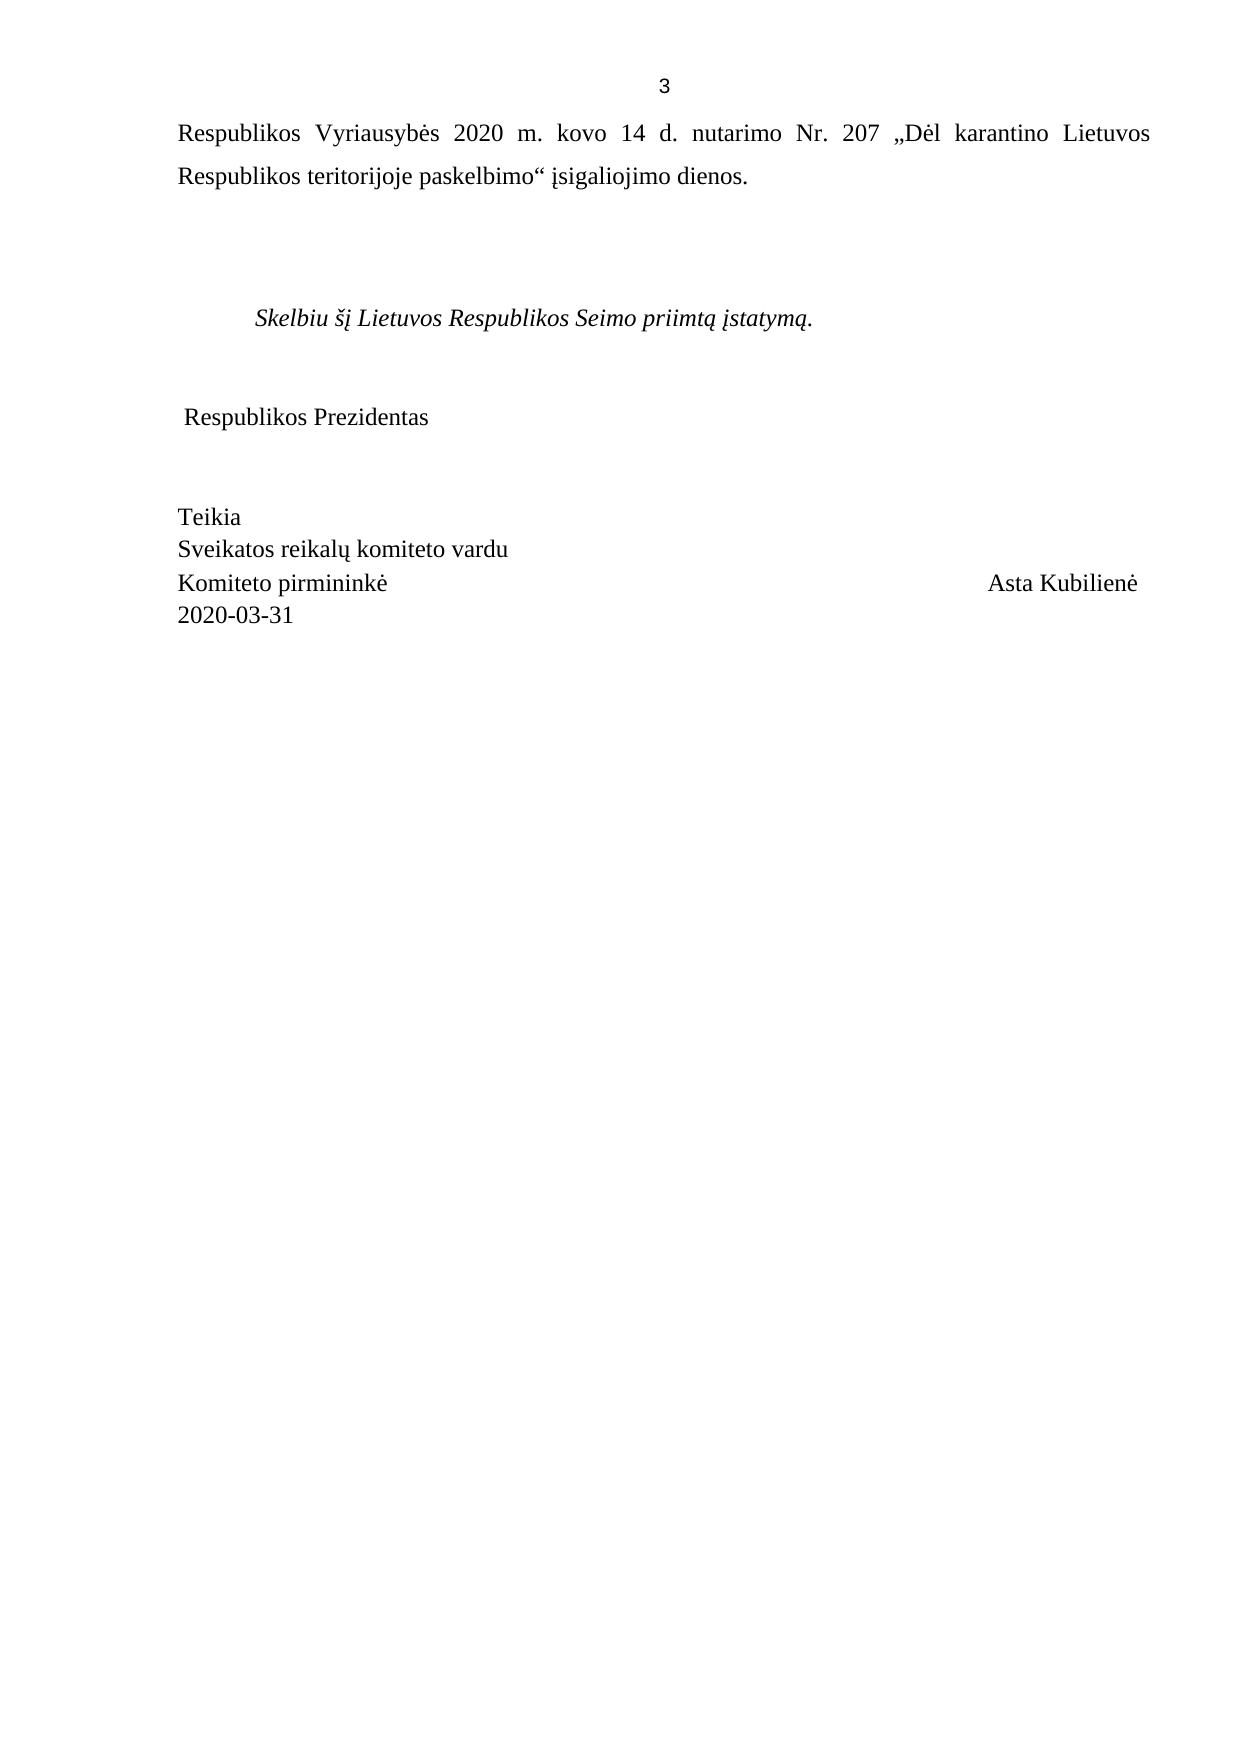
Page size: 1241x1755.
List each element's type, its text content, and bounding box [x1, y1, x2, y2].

text Sveikatos reikalų komiteto vardu [177, 534, 1152, 563]
text Skelbiu šį Lietuvos Respublikos Seimo priimtą įstatymą. [177, 303, 1152, 332]
text 2020-03-31 [177, 601, 1152, 629]
text Komiteto pirmininkė Asta Kubilienė [177, 568, 1152, 596]
text Teikia [177, 502, 1152, 530]
text Respublikos Prezidentas [177, 402, 1152, 431]
text Respublikos Vyriausybės 2020 m. kovo 14 d. nutarimo Nr. 207 „Dėl karantino Lietuvos Respublikos teritorijoje paskelbimo“ įsigaliojimo dienos. [177, 118, 1152, 190]
